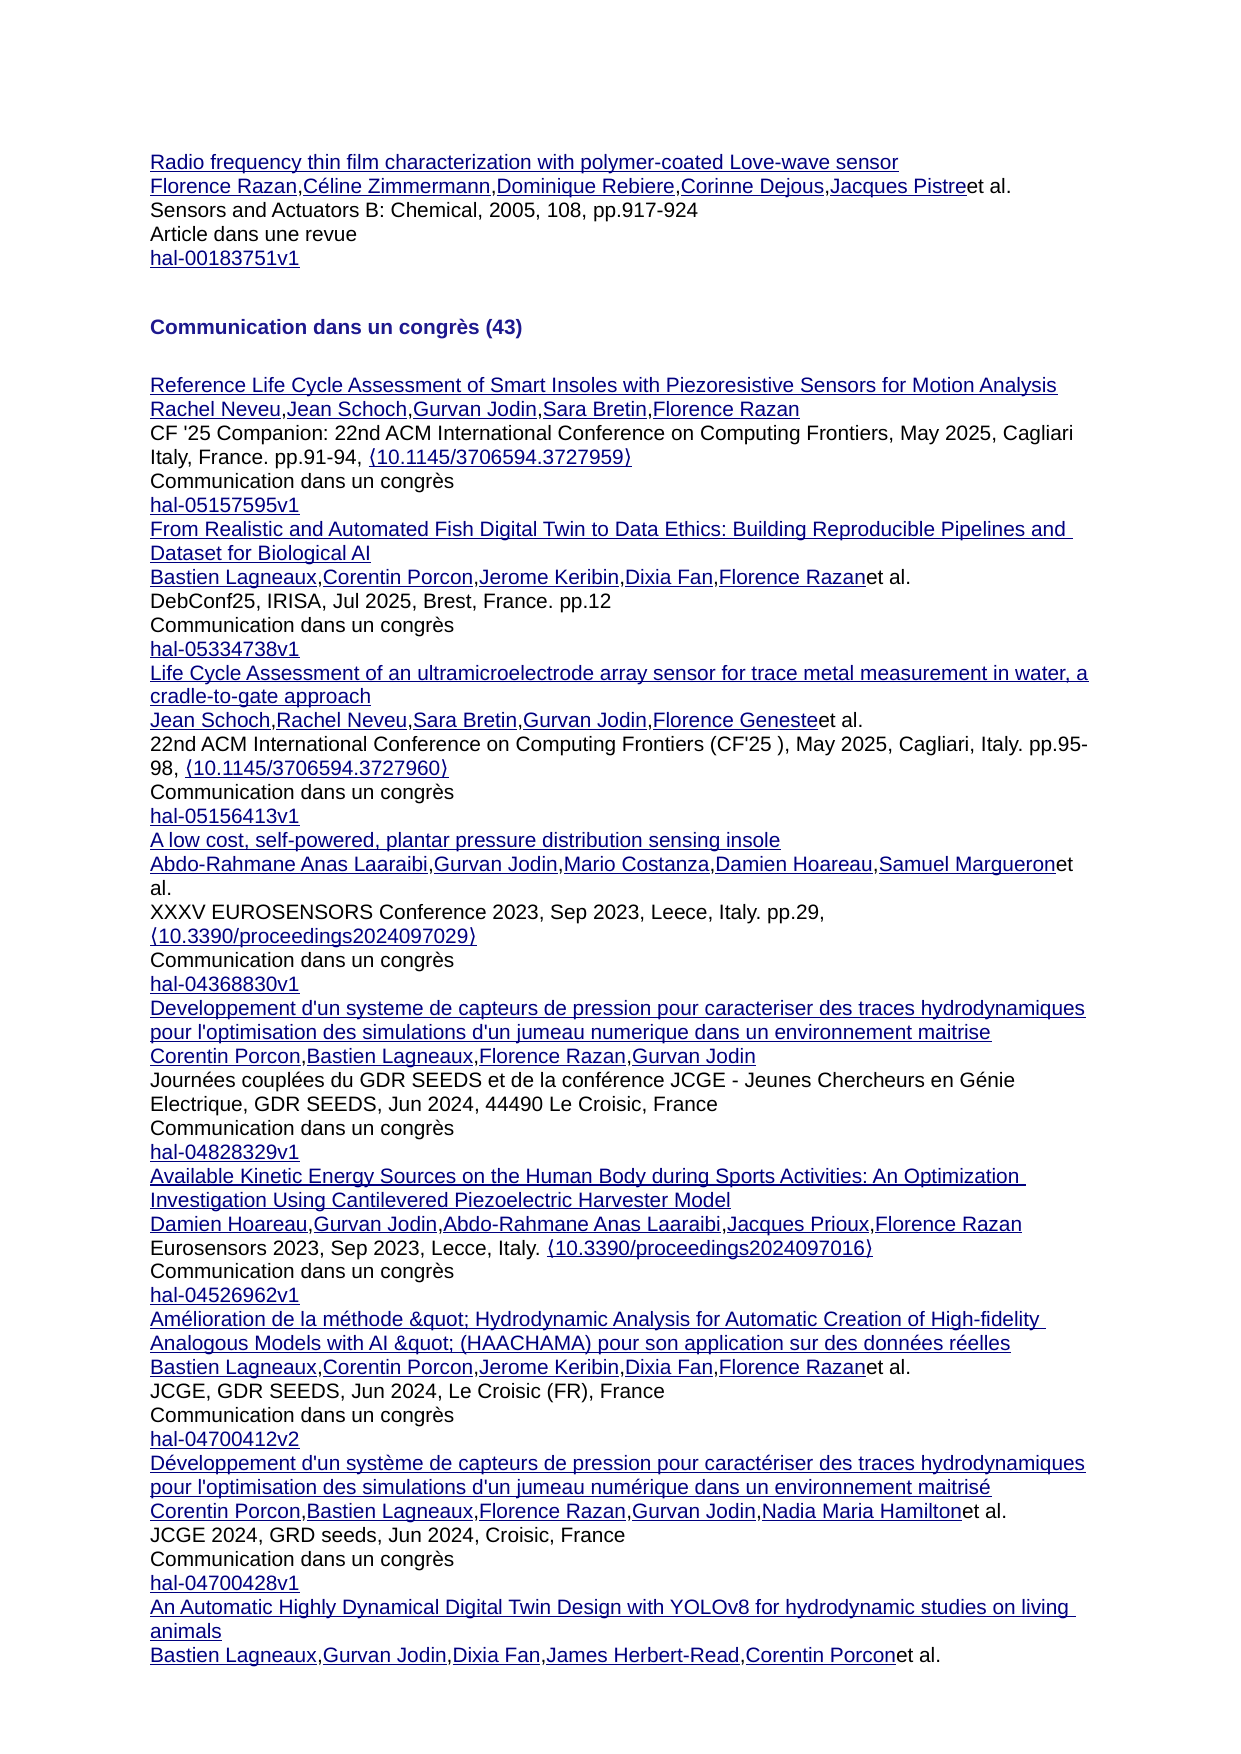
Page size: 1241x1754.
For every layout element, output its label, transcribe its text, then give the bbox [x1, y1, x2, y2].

table_cell Radio frequency thin film characterization with polymer-coated Love-wave sensor Florence Razan,Céline Zimmermann,Dominique Rebiere,Corinne Dejous,Jacques Pistreet al. Sensors and Actuators B: Chemical, 2005, 108, pp.917-924 Article dans une revue hal-00183751v1 [150, 150, 1090, 270]
table_cell Développement d'un système de capteurs de pression pour caractériser des traces hydrodynamiques pour l'optimisation des simulations d'un jumeau numérique dans un environnement maitrisé Corentin Porcon,Bastien Lagneaux,Florence Razan,Gurvan Jodin,Nadia Maria Hamiltonet al. JCGE 2024, GRD seeds, Jun 2024, Croisic, France Communication dans un congrès hal-04700428v1 [150, 1451, 1090, 1595]
table_cell Life Cycle Assessment of an ultramicroelectrode array sensor for trace metal measurement in water, a cradle-to-gate approach Jean Schoch,Rachel Neveu,Sara Bretin,Gurvan Jodin,Florence Genesteet al. 22nd ACM International Conference on Computing Frontiers (CF'25 ), May 2025, Cagliari, Italy. pp.95-98, ⟨10.1145/3706594.3727960⟩ Communication dans un congrès hal-05156413v1 [150, 660, 1090, 828]
table_cell Available Kinetic Energy Sources on the Human Body during Sports Activities: An Optimization Investigation Using Cantilevered Piezoelectric Harvester Model Damien Hoareau,Gurvan Jodin,Abdo-Rahmane Anas Laaraibi,Jacques Prioux,Florence Razan Eurosensors 2023, Sep 2023, Lecce, Italy. ⟨10.3390/proceedings2024097016⟩ Communication dans un congrès hal-04526962v1 [150, 1164, 1090, 1307]
subtitle Communication dans un congrès (43) [150, 314, 1090, 338]
table_cell From Realistic and Automated Fish Digital Twin to Data Ethics: Building Reproducible Pipelines and Dataset for Biological AI Bastien Lagneaux,Corentin Porcon,Jerome Keribin,Dixia Fan,Florence Razanet al. DebConf25, IRISA, Jul 2025, Brest, France. pp.12 Communication dans un congrès hal-05334738v1 [150, 517, 1090, 660]
table_cell Developpement d'un systeme de capteurs de pression pour caracteriser des traces hydrodynamiques pour l'optimisation des simulations d'un jumeau numerique dans un environnement maitrise Corentin Porcon,Bastien Lagneaux,Florence Razan,Gurvan Jodin Journées couplées du GDR SEEDS et de la conférence JCGE - Jeunes Chercheurs en Génie Electrique, GDR SEEDS, Jun 2024, 44490 Le Croisic, France Communication dans un congrès hal-04828329v1 [150, 996, 1090, 1163]
table_header Reference Life Cycle Assessment of Smart Insoles with Piezoresistive Sensors for Motion Analysis Rachel Neveu,Jean Schoch,Gurvan Jodin,Sara Bretin,Florence Razan CF '25 Companion: 22nd ACM International Conference on Computing Frontiers, May 2025, Cagliari Italy, France. pp.91-94, ⟨10.1145/3706594.3727959⟩ Communication dans un congrès hal-05157595v1 [150, 373, 1090, 517]
table_cell An Automatic Highly Dynamical Digital Twin Design with YOLOv8 for hydrodynamic studies on living animals Bastien Lagneaux,Gurvan Jodin,Dixia Fan,James Herbert-Read,Corentin Porconet al. [150, 1595, 1090, 1667]
table_cell A low cost, self-powered, plantar pressure distribution sensing insole Abdo-Rahmane Anas Laaraibi,Gurvan Jodin,Mario Costanza,Damien Hoareau,Samuel Margueronet al. XXXV EUROSENSORS Conference 2023, Sep 2023, Leece, Italy. pp.29, ⟨10.3390/proceedings2024097029⟩ Communication dans un congrès hal-04368830v1 [150, 828, 1090, 996]
table_cell Amélioration de la méthode &quot; Hydrodynamic Analysis for Automatic Creation of High-fidelity Analogous Models with AI &quot; (HAACHAMA) pour son application sur des données réelles Bastien Lagneaux,Corentin Porcon,Jerome Keribin,Dixia Fan,Florence Razanet al. JCGE, GDR SEEDS, Jun 2024, Le Croisic (FR), France Communication dans un congrès hal-04700412v2 [150, 1307, 1090, 1451]
